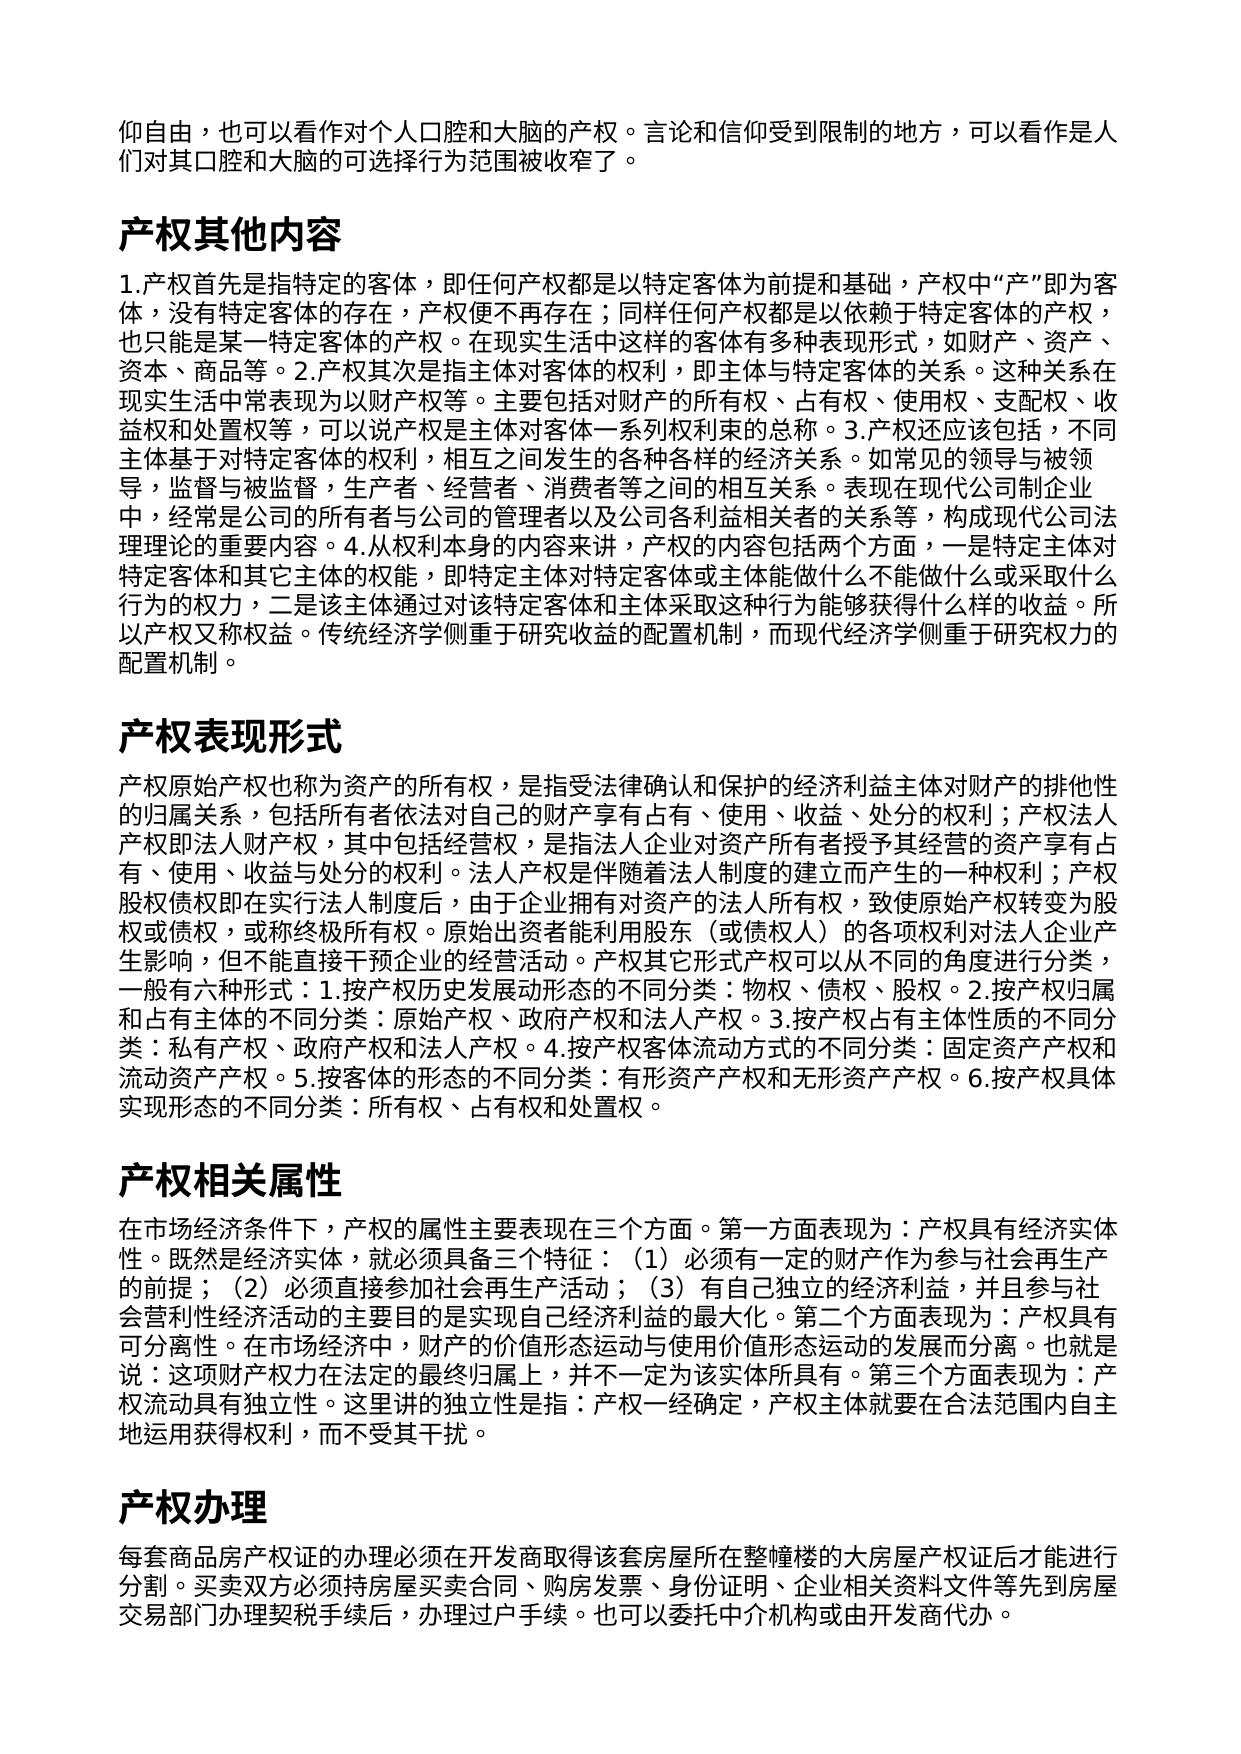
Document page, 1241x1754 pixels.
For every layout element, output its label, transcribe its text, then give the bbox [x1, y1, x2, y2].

text 每套商品房产权证的办理必须在开发商取得该套房屋所在整幢楼的大房屋产权证后才能进行分割。买卖双方必须持房屋买卖合同、购房发票、身份证明、企业相关资料文件等先到房屋交易部门办理契税手续后，办理过户手续。也可以委托中介机构或由开发商代办。 [118, 1543, 1122, 1630]
subtitle 产权其他内容 [118, 214, 1122, 258]
text 产权原始产权也称为资产的所有权，是指受法律确认和保护的经济利益主体对财产的排他性的归属关系，包括所有者依法对自己的财产享有占有、使用、收益、处分的权利；产权法人产权即法人财产权，其中包括经营权，是指法人企业对资产所有者授予其经营的资产享有占有、使用、收益与处分的权利。法人产权是伴随着法人制度的建立而产生的一种权利；产权股权债权即在实行法人制度后，由于企业拥有对资产的法人所有权，致使原始产权转变为股权或债权，或称终极所有权。原始出资者能利用股东（或债权人）的各项权利对法人企业产生影响，但不能直接干预企业的经营活动。产权其它形式产权可以从不同的角度进行分类，一般有六种形式：1.按产权历史发展动形态的不同分类：物权、债权、股权。2.按产权归属和占有主体的不同分类：原始产权、政府产权和法人产权。3.按产权占有主体性质的不同分类：私有产权、政府产权和法人产权。4.按产权客体流动方式的不同分类：固定资产产权和流动资产产权。5.按客体的形态的不同分类：有形资产产权和无形资产产权。6.按产权具体实现形态的不同分类：所有权、占有权和处置权。 [118, 772, 1122, 1122]
subtitle 产权相关属性 [118, 1159, 1122, 1203]
subtitle 产权办理 [118, 1487, 1122, 1530]
text 仰自由，也可以看作对个人口腔和大脑的产权。言论和信仰受到限制的地方，可以看作是人们对其口腔和大脑的可选择行为范围被收窄了。 [118, 118, 1122, 176]
text 在市场经济条件下，产权的属性主要表现在三个方面。第一方面表现为：产权具有经济实体性。既然是经济实体，就必须具备三个特征：（1）必须有一定的财产作为参与社会再生产的前提；（2）必须直接参加社会再生产活动；（3）有自己独立的经济利益，并且参与社会营利性经济活动的主要目的是实现自己经济利益的最大化。第二个方面表现为：产权具有可分离性。在市场经济中，财产的价值形态运动与使用价值形态运动的发展而分离。也就是说：这项财产权力在法定的最终归属上，并不一定为该实体所具有。第三个方面表现为：产权流动具有独立性。这里讲的独立性是指：产权一经确定，产权主体就要在合法范围内自主地运用获得权利，而不受其干扰。 [118, 1216, 1122, 1449]
text 1.产权首先是指特定的客体，即任何产权都是以特定客体为前提和基础，产权中“产”即为客体，没有特定客体的存在，产权便不再存在；同样任何产权都是以依赖于特定客体的产权，也只能是某一特定客体的产权。在现实生活中这样的客体有多种表现形式，如财产、资产、资本、商品等。2.产权其次是指主体对客体的权利，即主体与特定客体的关系。这种关系在现实生活中常表现为以财产权等。主要包括对财产的所有权、占有权、使用权、支配权、收益权和处置权等，可以说产权是主体对客体一系列权利束的总称。3.产权还应该包括，不同主体基于对特定客体的权利，相互之间发生的各种各样的经济关系。如常见的领导与被领导，监督与被监督，生产者、经营者、消费者等之间的相互关系。表现在现代公司制企业中，经常是公司的所有者与公司的管理者以及公司各利益相关者的关系等，构成现代公司法理理论的重要内容。4.从权利本身的内容来讲，产权的内容包括两个方面，一是特定主体对特定客体和其它主体的权能，即特定主体对特定客体或主体能做什么不能做什么或采取什么行为的权力，二是该主体通过对该特定客体和主体采取这种行为能够获得什么样的收益。所以产权又称权益。传统经济学侧重于研究收益的配置机制，而现代经济学侧重于研究权力的配置机制。 [118, 270, 1122, 678]
subtitle 产权表现形式 [118, 716, 1122, 759]
